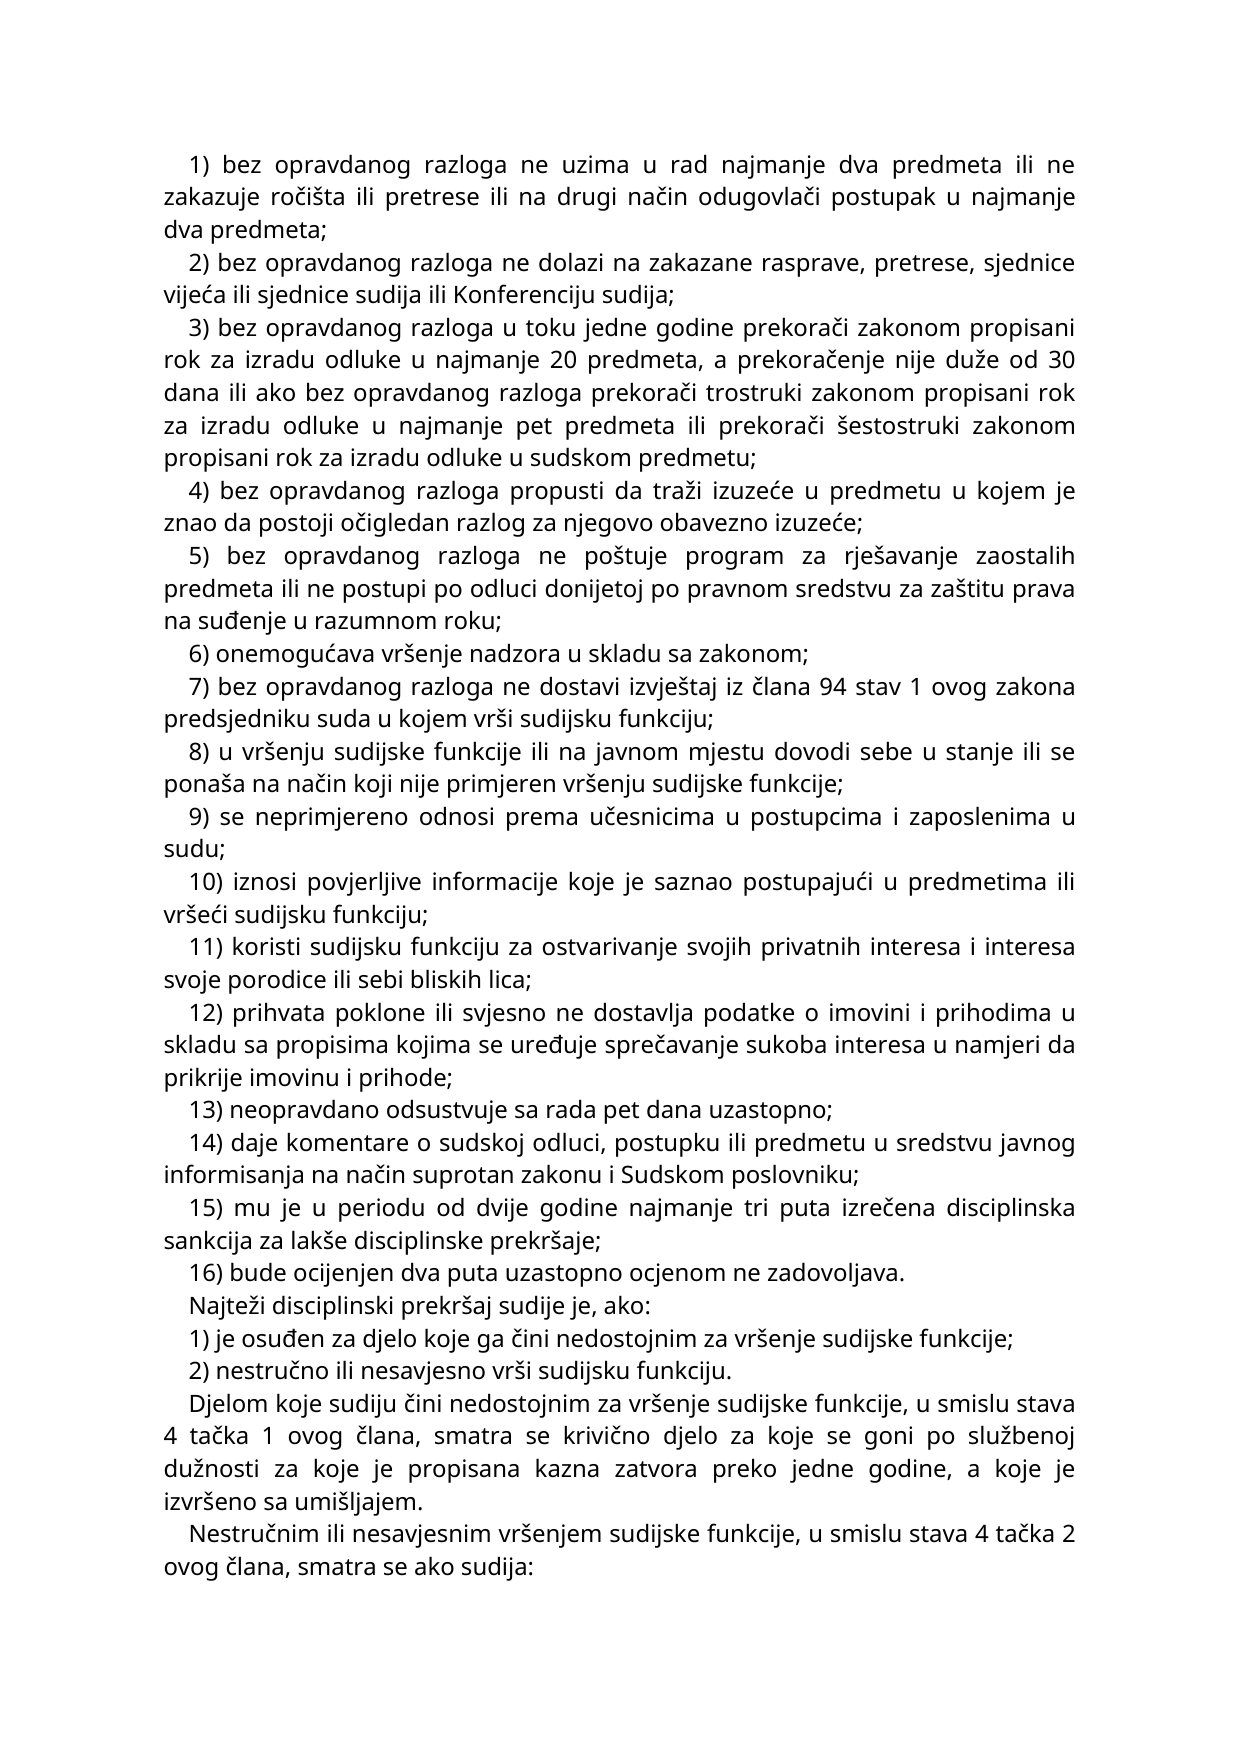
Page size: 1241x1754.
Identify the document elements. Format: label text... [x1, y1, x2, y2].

text 2) bez opravdanog razloga ne dolazi na zakazane rasprave, pretrese, sjednice vijeća ili sjednice sudija ili Konferenciju sudija; [163, 245, 1077, 311]
text 13) neopravdano odsustvuje sa rada pet dana uzastopno; [163, 1093, 1077, 1126]
text 16) bude ocijenjen dva puta uzastopno ocjenom ne zadovoljava. [163, 1256, 1077, 1289]
text 9) se neprimjereno odnosi prema učesnicima u postupcima i zaposlenima u sudu; [163, 800, 1077, 865]
text 4) bez opravdanog razloga propusti da traži izuzeće u predmetu u kojem je znao da postoji očigledan razlog za njegovo obavezno izuzeće; [163, 474, 1077, 539]
text 11) koristi sudijsku funkciju za ostvarivanje svojih privatnih interesa i interesa svoje porodice ili sebi bliskih lica; [163, 930, 1077, 995]
text Nestručnim ili nesavjesnim vršenjem sudijske funkcije, u smislu stava 4 tačka 2 ovog člana, smatra se ako sudija: [163, 1517, 1077, 1582]
text Najteži disciplinski prekršaj sudije je, ako: [163, 1289, 1077, 1321]
text 6) onemogućava vršenje nadzora u skladu sa zakonom; [163, 637, 1077, 669]
text 3) bez opravdanog razloga u toku jedne godine prekorači zakonom propisani rok za izradu odluke u najmanje 20 predmeta, a prekoračenje nije duže od 30 dana ili ako bez opravdanog razloga prekorači trostruki zakonom propisani rok za izradu odluke u najmanje pet predmeta ili prekorači šestostruki zakonom propisani rok za izradu odluke u sudskom predmetu; [163, 311, 1077, 474]
text 2) nestručno ili nesavjesno vrši sudijsku funkciju. [163, 1354, 1077, 1387]
text 14) daje komentare o sudskoj odluci, postupku ili predmetu u sredstvu javnog informisanja na način suprotan zakonu i Sudskom poslovniku; [163, 1126, 1077, 1191]
text 1) bez opravdanog razloga ne uzima u rad najmanje dva predmeta ili ne zakazuje ročišta ili pretrese ili na drugi način odugovlači postupak u najmanje dva predmeta; [163, 148, 1077, 245]
text 10) iznosi povjerljive informacije koje je saznao postupajući u predmetima ili vršeći sudijsku funkciju; [163, 865, 1077, 930]
text 12) prihvata poklone ili svjesno ne dostavlja podatke o imovini i prihodima u skladu sa propisima kojima se uređuje sprečavanje sukoba interesa u namjeri da prikrije imovinu i prihode; [163, 995, 1077, 1093]
text Djelom koje sudiju čini nedostojnim za vršenje sudijske funkcije, u smislu stava 4 tačka 1 ovog člana, smatra se krivično djelo za koje se goni po službenoj dužnosti za koje je propisana kazna zatvora preko jedne godine, a koje je izvršeno sa umišljajem. [163, 1387, 1077, 1517]
text 5) bez opravdanog razloga ne poštuje program za rješavanje zaostalih predmeta ili ne postupi po odluci donijetoj po pravnom sredstvu za zaštitu prava na suđenje u razumnom roku; [163, 539, 1077, 637]
text 1) je osuđen za djelo koje ga čini nedostojnim za vršenje sudijske funkcije; [163, 1321, 1077, 1354]
text 15) mu je u periodu od dvije godine najmanje tri puta izrečena disciplinska sankcija za lakše disciplinske prekršaje; [163, 1191, 1077, 1256]
text 7) bez opravdanog razloga ne dostavi izvještaj iz člana 94 stav 1 ovog zakona predsjedniku suda u kojem vrši sudijsku funkciju; [163, 669, 1077, 734]
text 8) u vršenju sudijske funkcije ili na javnom mjestu dovodi sebe u stanje ili se ponaša na način koji nije primjeren vršenju sudijske funkcije; [163, 734, 1077, 800]
